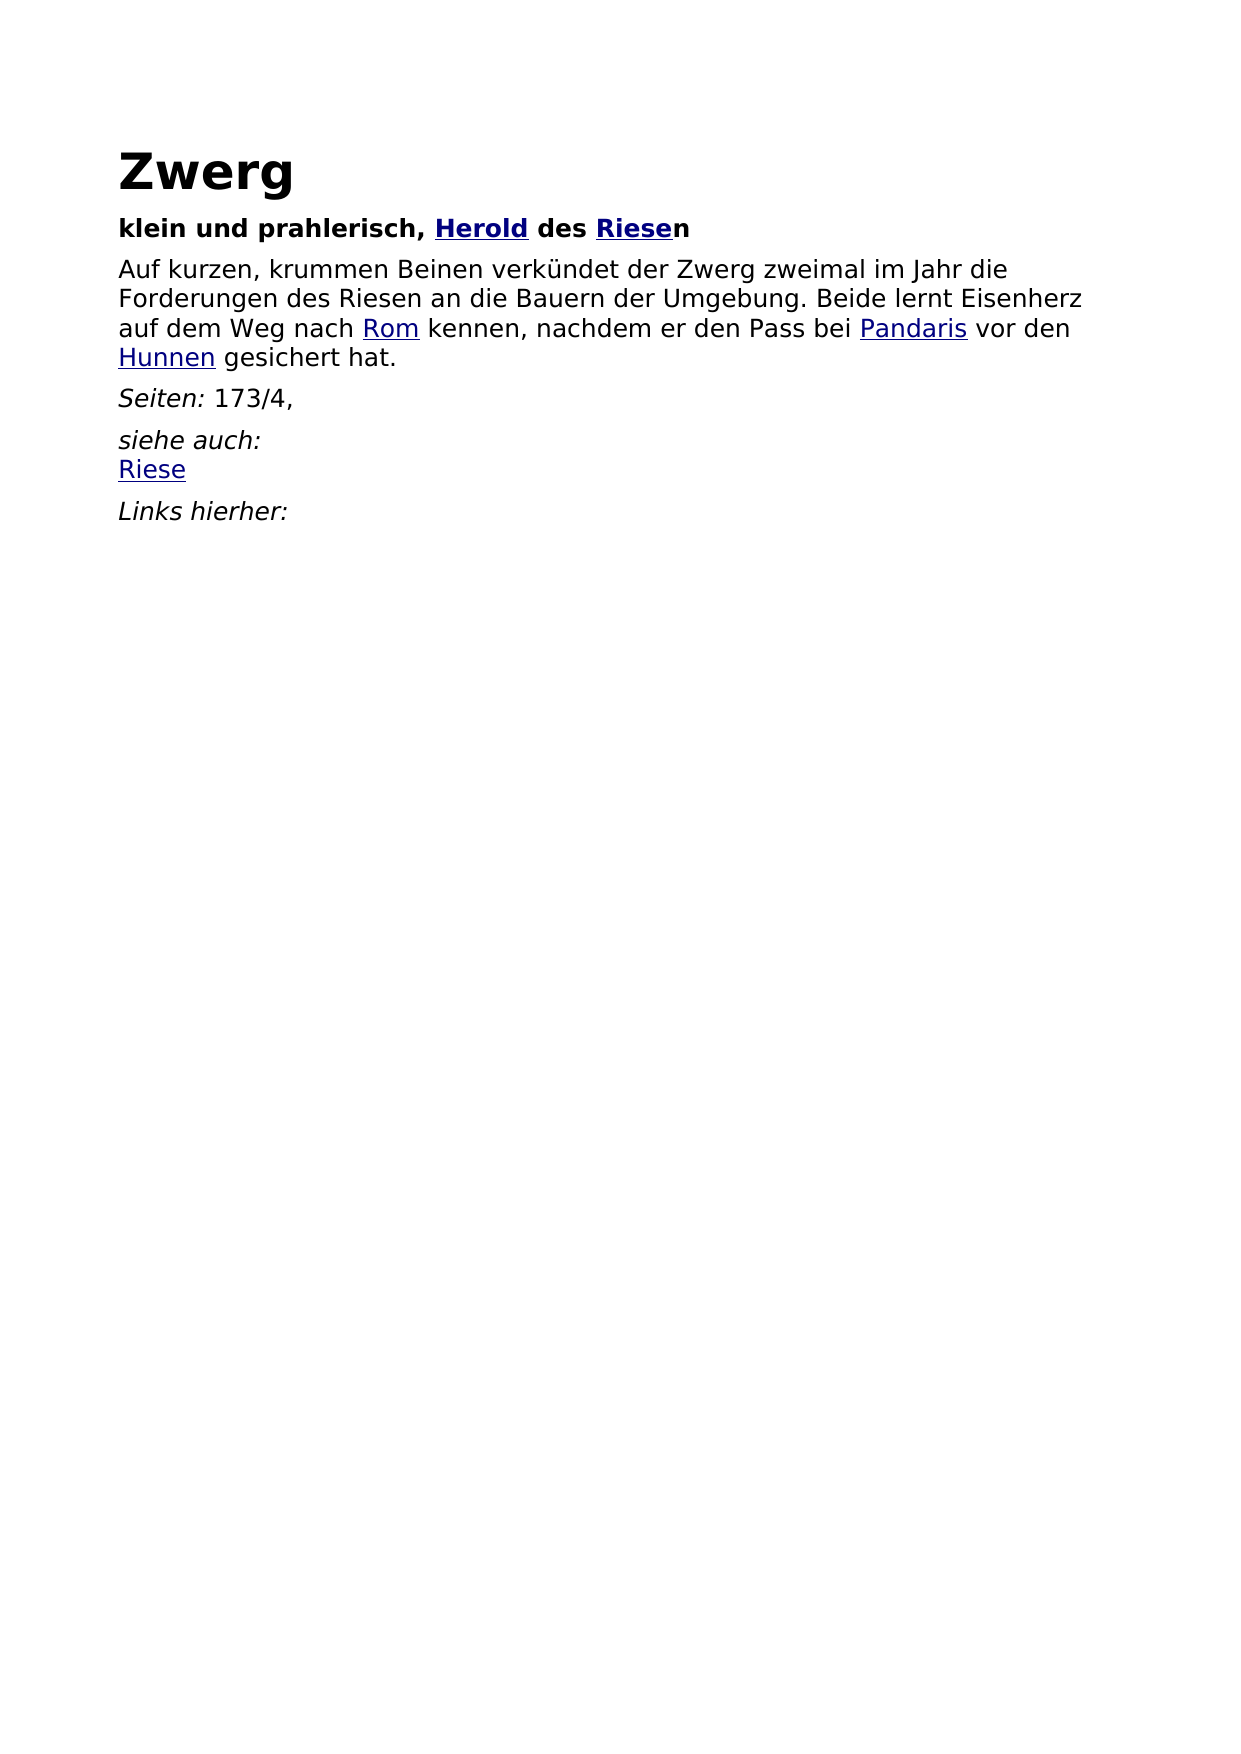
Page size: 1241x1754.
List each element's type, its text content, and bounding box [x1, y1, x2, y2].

text Auf kurzen, krummen Beinen verkündet der Zwerg zweimal im Jahr die Forderungen des Riesen an die Bauern der Umgebung. Beide lernt Eisenherz auf dem Weg nach Rom kennen, nachdem er den Pass bei Pandaris vor den Hunnen gesichert hat. [118, 256, 1122, 372]
subtitle Zwerg [118, 143, 1122, 201]
text siehe auch: Riese [118, 426, 1122, 485]
text klein und prahlerisch, Herold des Riesen [118, 214, 1122, 243]
text Seiten: 173/4, [118, 385, 1122, 414]
text Links hierher: [118, 497, 1122, 526]
